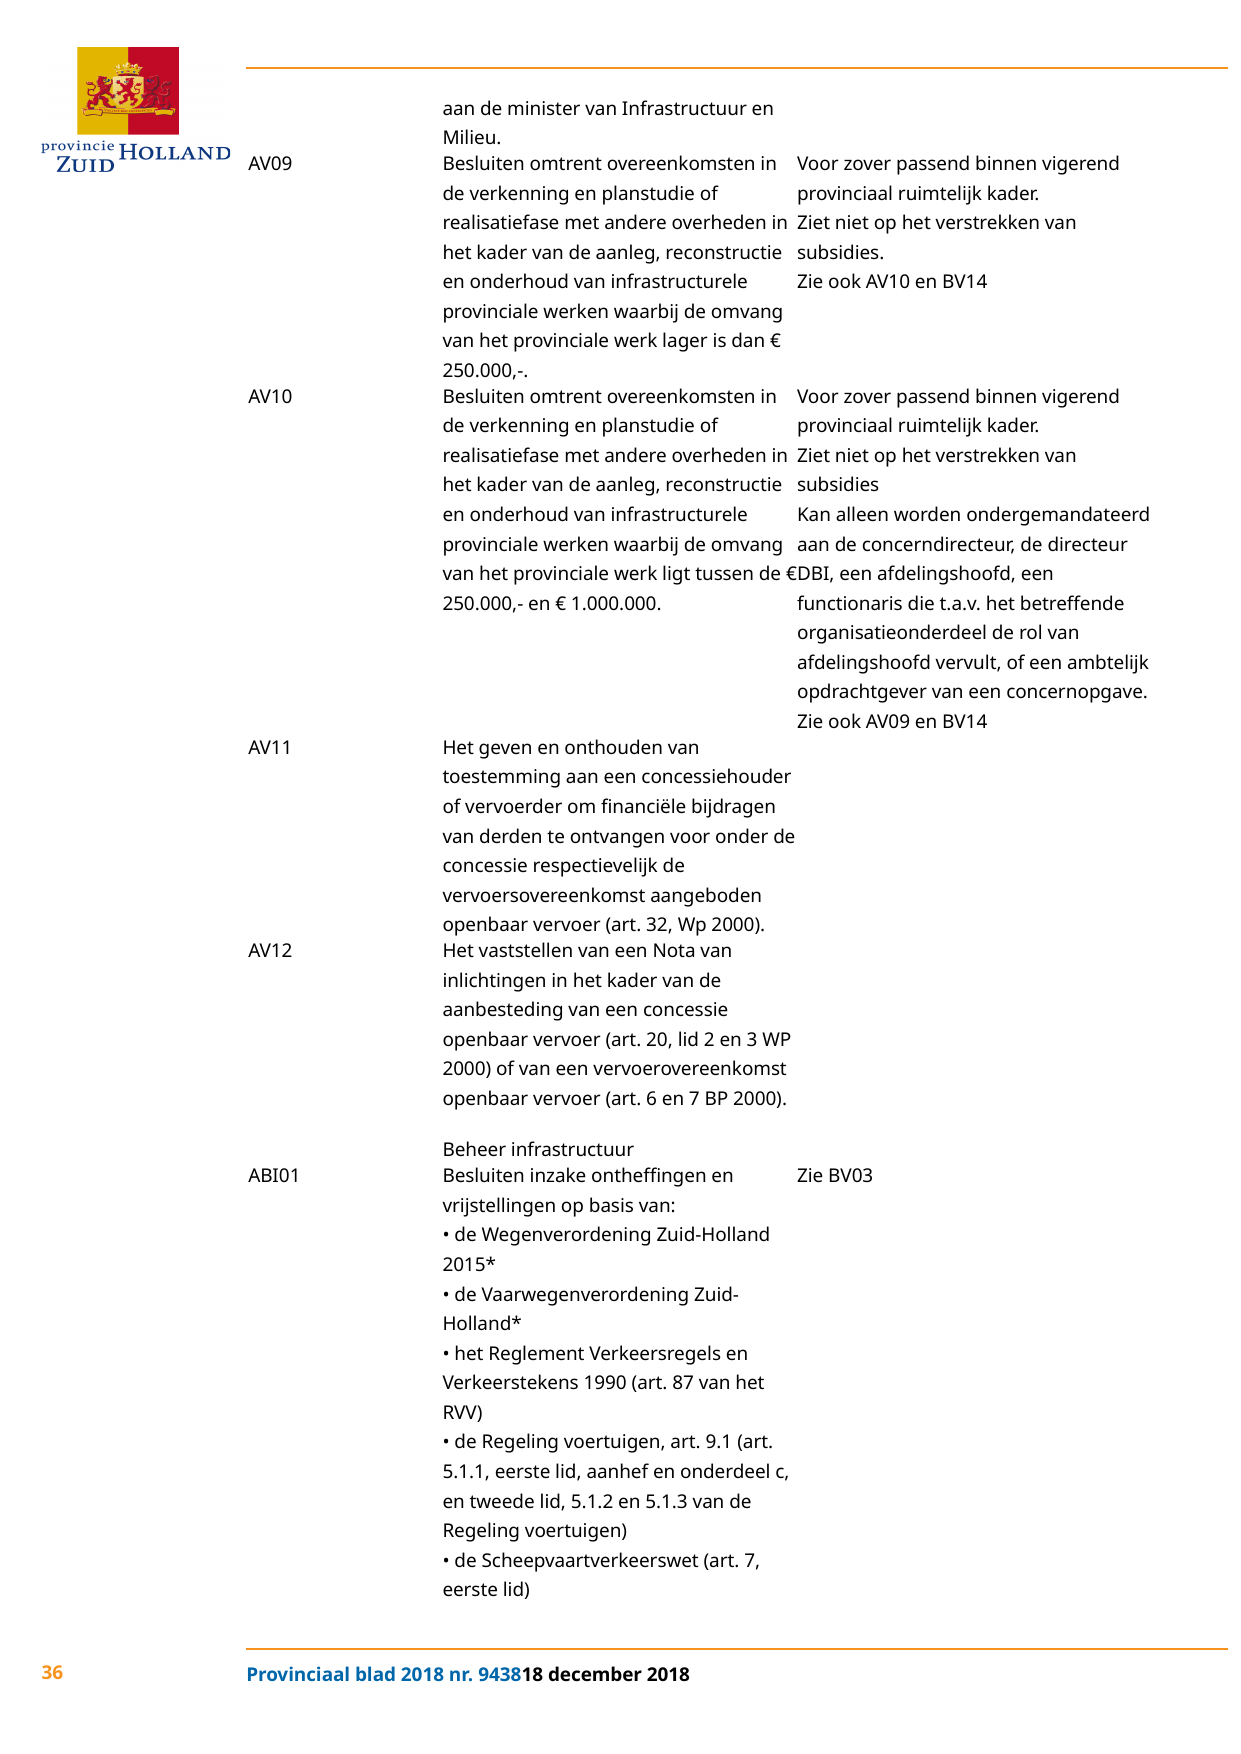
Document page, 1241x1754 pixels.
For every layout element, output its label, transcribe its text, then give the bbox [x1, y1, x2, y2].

table_cell [797, 734, 1152, 937]
table_cell [797, 937, 1152, 1111]
table_cell Het geven en onthouden van toestemming aan een concessiehouder of vervoerder om financiële bijdragen van derden te ontvangen voor onder de concessie respectievelijk de vervoersovereenkomst aangeboden openbaar vervoer (art. 32, Wp 2000). [442, 734, 797, 937]
table_cell Zie BV03 [797, 1163, 1152, 1602]
picture [41, 47, 231, 172]
table_cell [248, 1111, 442, 1137]
table_cell [442, 1111, 797, 1137]
table_cell [797, 1111, 1152, 1137]
table_cell [797, 1137, 1152, 1162]
table_cell Besluiten omtrent overeenkomsten in de verkenning en planstudie of realisatiefase met andere overheden in het kader van de aanleg, reconstructie en onderhoud van infrastructurele provinciale werken waarbij de omvang van het provinciale werk lager is dan € 250.000,-. [442, 150, 797, 383]
table_cell Voor zover passend binnen vigerend provinciaal ruimtelijk kader. Ziet niet op het verstrekken van subsidies. Zie ook AV10 en BV14 [797, 150, 1152, 383]
table_cell Besluiten inzake ontheffingen en vrijstellingen op basis van: • de Wegenverordening Zuid-Holland 2015* • de Vaarwegenverordening Zuid-Holland* • het Reglement Verkeersregels en Verkeerstekens 1990 (art. 87 van het RVV) • de Regeling voertuigen, art. 9.1 (art. 5.1.1, eerste lid, aanhef en onderdeel c, en tweede lid, 5.1.2 en 5.1.3 van de Regeling voertuigen) • de Scheepvaartverkeerswet (art. 7, eerste lid) [442, 1163, 797, 1602]
table_cell AV09 [248, 150, 442, 383]
table_cell Voor zover passend binnen vigerend provinciaal ruimtelijk kader. Ziet niet op het verstrekken van subsidies Kan alleen worden ondergemandateerd aan de concerndirecteur, de directeur DBI, een afdelingshoofd, een functionaris die t.a.v. het betreffende organisatieonderdeel de rol van afdelingshoofd vervult, of een ambtelijk opdrachtgever van een concernopgave. Zie ook AV09 en BV14 [797, 383, 1152, 734]
table_cell aan de minister van Infrastructuur en Milieu. [442, 95, 797, 150]
table_cell [248, 95, 442, 150]
table_cell AV10 [248, 383, 442, 734]
table_cell [797, 95, 1152, 150]
table_cell ABI01 [248, 1163, 442, 1602]
table_cell Beheer infrastructuur [442, 1137, 797, 1162]
table_cell AV12 [248, 937, 442, 1111]
table_cell [248, 1137, 442, 1162]
table_cell AV11 [248, 734, 442, 937]
table_cell Het vaststellen van een Nota van inlichtingen in het kader van de aanbesteding van een concessie openbaar vervoer (art. 20, lid 2 en 3 WP 2000) of van een vervoerovereenkomst openbaar vervoer (art. 6 en 7 BP 2000). [442, 937, 797, 1111]
table_cell Besluiten omtrent overeenkomsten in de verkenning en planstudie of realisatiefase met andere overheden in het kader van de aanleg, reconstructie en onderhoud van infrastructurele provinciale werken waarbij de omvang van het provinciale werk ligt tussen de € 250.000,- en € 1.000.000. [442, 383, 797, 734]
